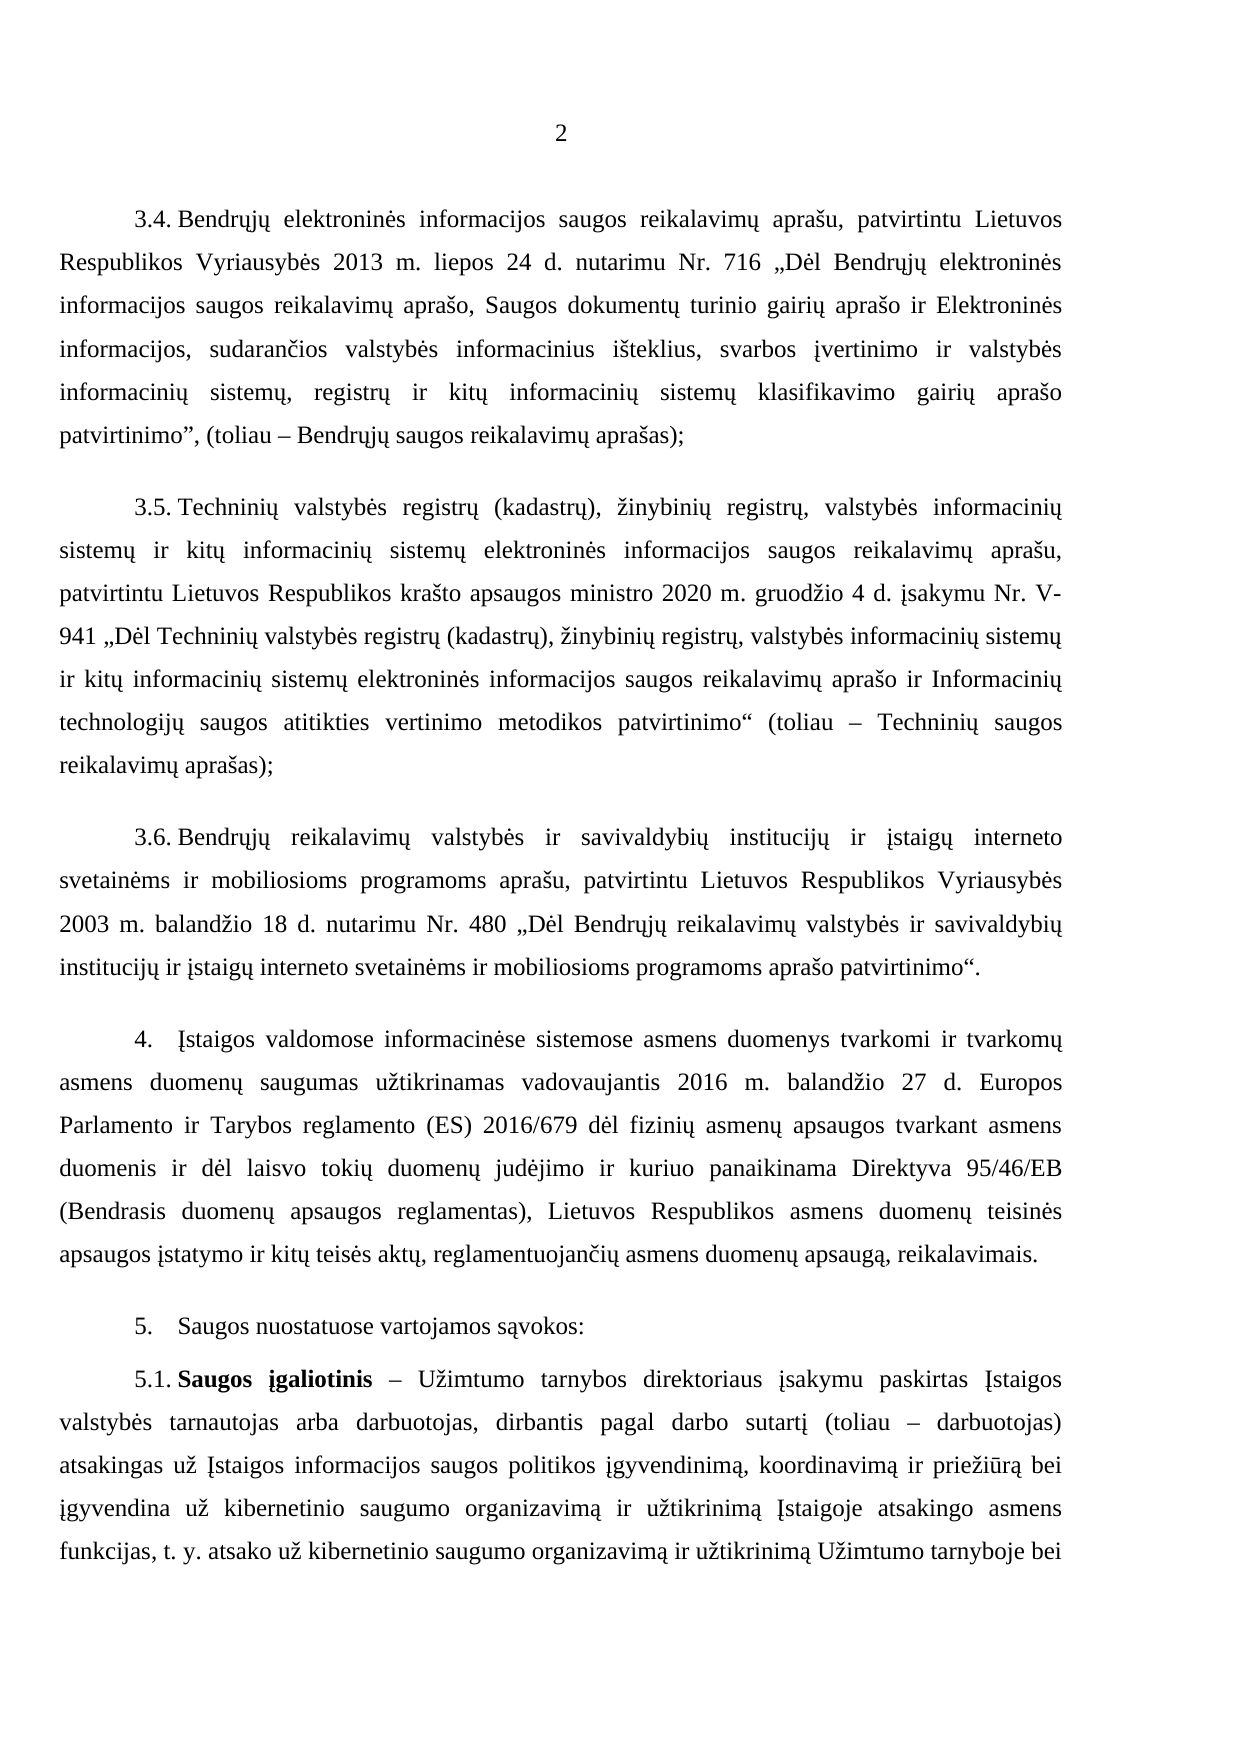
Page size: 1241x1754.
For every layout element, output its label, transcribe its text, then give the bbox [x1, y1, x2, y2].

text 3.6. Bendrųjų reikalavimų valstybės ir savivaldybių institucijų ir įstaigų interneto svetainėms ir mobiliosioms programoms aprašu, patvirtintu Lietuvos Respublikos Vyriausybės 2003 m. balandžio 18 d. nutarimu Nr. 480 „Dėl Bendrųjų reikalavimų valstybės ir savivaldybių institucijų ir įstaigų interneto svetainėms ir mobiliosioms programoms aprašo patvirtinimo“. [59, 822, 1063, 981]
text 4. Įstaigos valdomose informacinėse sistemose asmens duomenys tvarkomi ir tvarkomų asmens duomenų saugumas užtikrinamas vadovaujantis 2016 m. balandžio 27 d. Europos Parlamento ir Tarybos reglamento (ES) 2016/679 dėl fizinių asmenų apsaugos tvarkant asmens duomenis ir dėl laisvo tokių duomenų judėjimo ir kuriuo panaikinama Direktyva 95/46/EB (Bendrasis duomenų apsaugos reglamentas), Lietuvos Respublikos asmens duomenų teisinės apsaugos įstatymo ir kitų teisės aktų, reglamentuojančių asmens duomenų apsaugą, reikalavimais. [59, 1024, 1063, 1268]
text 5.1. Saugos įgaliotinis – Užimtumo tarnybos direktoriaus įsakymu paskirtas Įstaigos valstybės tarnautojas arba darbuotojas, dirbantis pagal darbo sutartį (toliau – darbuotojas) atsakingas už Įstaigos informacijos saugos politikos įgyvendinimą, koordinavimą ir priežiūrą bei įgyvendina už kibernetinio saugumo organizavimą ir užtikrinimą Įstaigoje atsakingo asmens funkcijas, t. y. atsako už kibernetinio saugumo organizavimą ir užtikrinimą Užimtumo tarnyboje bei [59, 1364, 1063, 1565]
text 3.4. Bendrųjų elektroninės informacijos saugos reikalavimų aprašu, patvirtintu Lietuvos Respublikos Vyriausybės 2013 m. liepos 24 d. nutarimu Nr. 716 „Dėl Bendrųjų elektroninės informacijos saugos reikalavimų aprašo, Saugos dokumentų turinio gairių aprašo ir Elektroninės informacijos, sudarančios valstybės informacinius išteklius, svarbos įvertinimo ir valstybės informacinių sistemų, registrų ir kitų informacinių sistemų klasifikavimo gairių aprašo patvirtinimo”, (toliau – Bendrųjų saugos reikalavimų aprašas); [59, 204, 1063, 449]
text 3.5. Techninių valstybės registrų (kadastrų), žinybinių registrų, valstybės informacinių sistemų ir kitų informacinių sistemų elektroninės informacijos saugos reikalavimų aprašu, patvirtintu Lietuvos Respublikos krašto apsaugos ministro 2020 m. gruodžio 4 d. įsakymu Nr. V-941 „Dėl Techninių valstybės registrų (kadastrų), žinybinių registrų, valstybės informacinių sistemų ir kitų informacinių sistemų elektroninės informacijos saugos reikalavimų aprašo ir Informacinių technologijų saugos atitikties vertinimo metodikos patvirtinimo“ (toliau – Techninių saugos reikalavimų aprašas); [59, 492, 1063, 779]
text 5. Saugos nuostatuose vartojamos sąvokos: [59, 1311, 1063, 1340]
